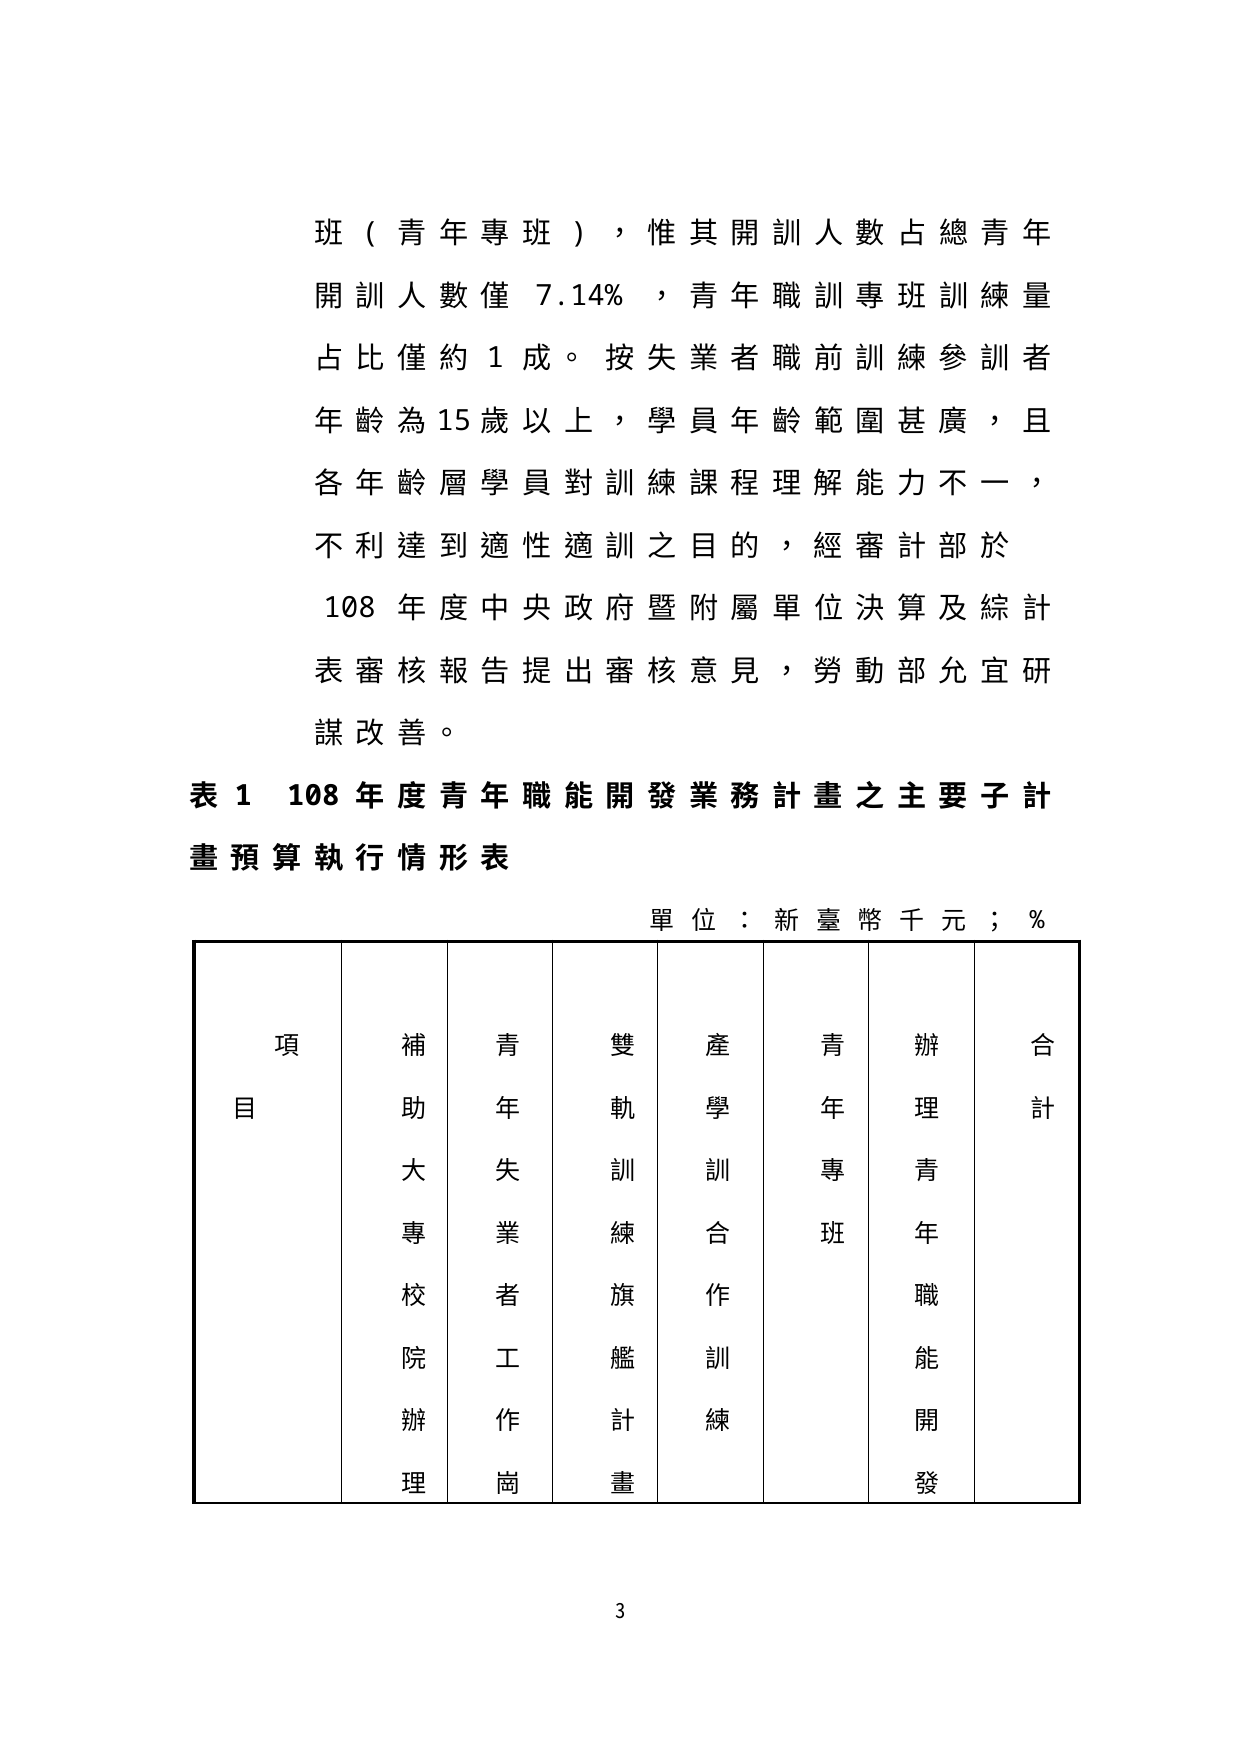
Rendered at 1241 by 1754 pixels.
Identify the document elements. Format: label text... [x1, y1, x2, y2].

table_header 項目 [196, 943, 341, 1502]
text 表1 108年度青年職能開發業務計畫之主要子計畫預算執行情形表 [183, 752, 1058, 877]
table_header 青年專班 [764, 943, 868, 1502]
table_header 產學訓合作訓練 [658, 943, 763, 1502]
table_header 雙軌訓練旗艦計畫 [553, 943, 657, 1502]
table_header 補助大專校院辦理 [342, 943, 447, 1502]
table_header 合計 [975, 943, 1078, 1502]
table_header 辦理青年職能開發 [869, 943, 974, 1502]
table_header 青年失業者工作崗 [448, 943, 552, 1502]
text 單位：新臺幣千元；% [183, 877, 1058, 939]
text 班(青年專班)，惟其開訓人數占總青年開訓人數僅7.14%，青年職訓專班訓練量占比僅約1成。按失業者職前訓練參訓者年齡為15歲以上，學員年齡範圍甚廣，且各年齡層學員對訓練課程理解能力不一，不利達到適性適訓之目的，經審計部於108年度中央政府暨附屬單位決算及綜計表審核報告提出審核意見，勞動部允宜研謀改善。 [283, 189, 1058, 752]
